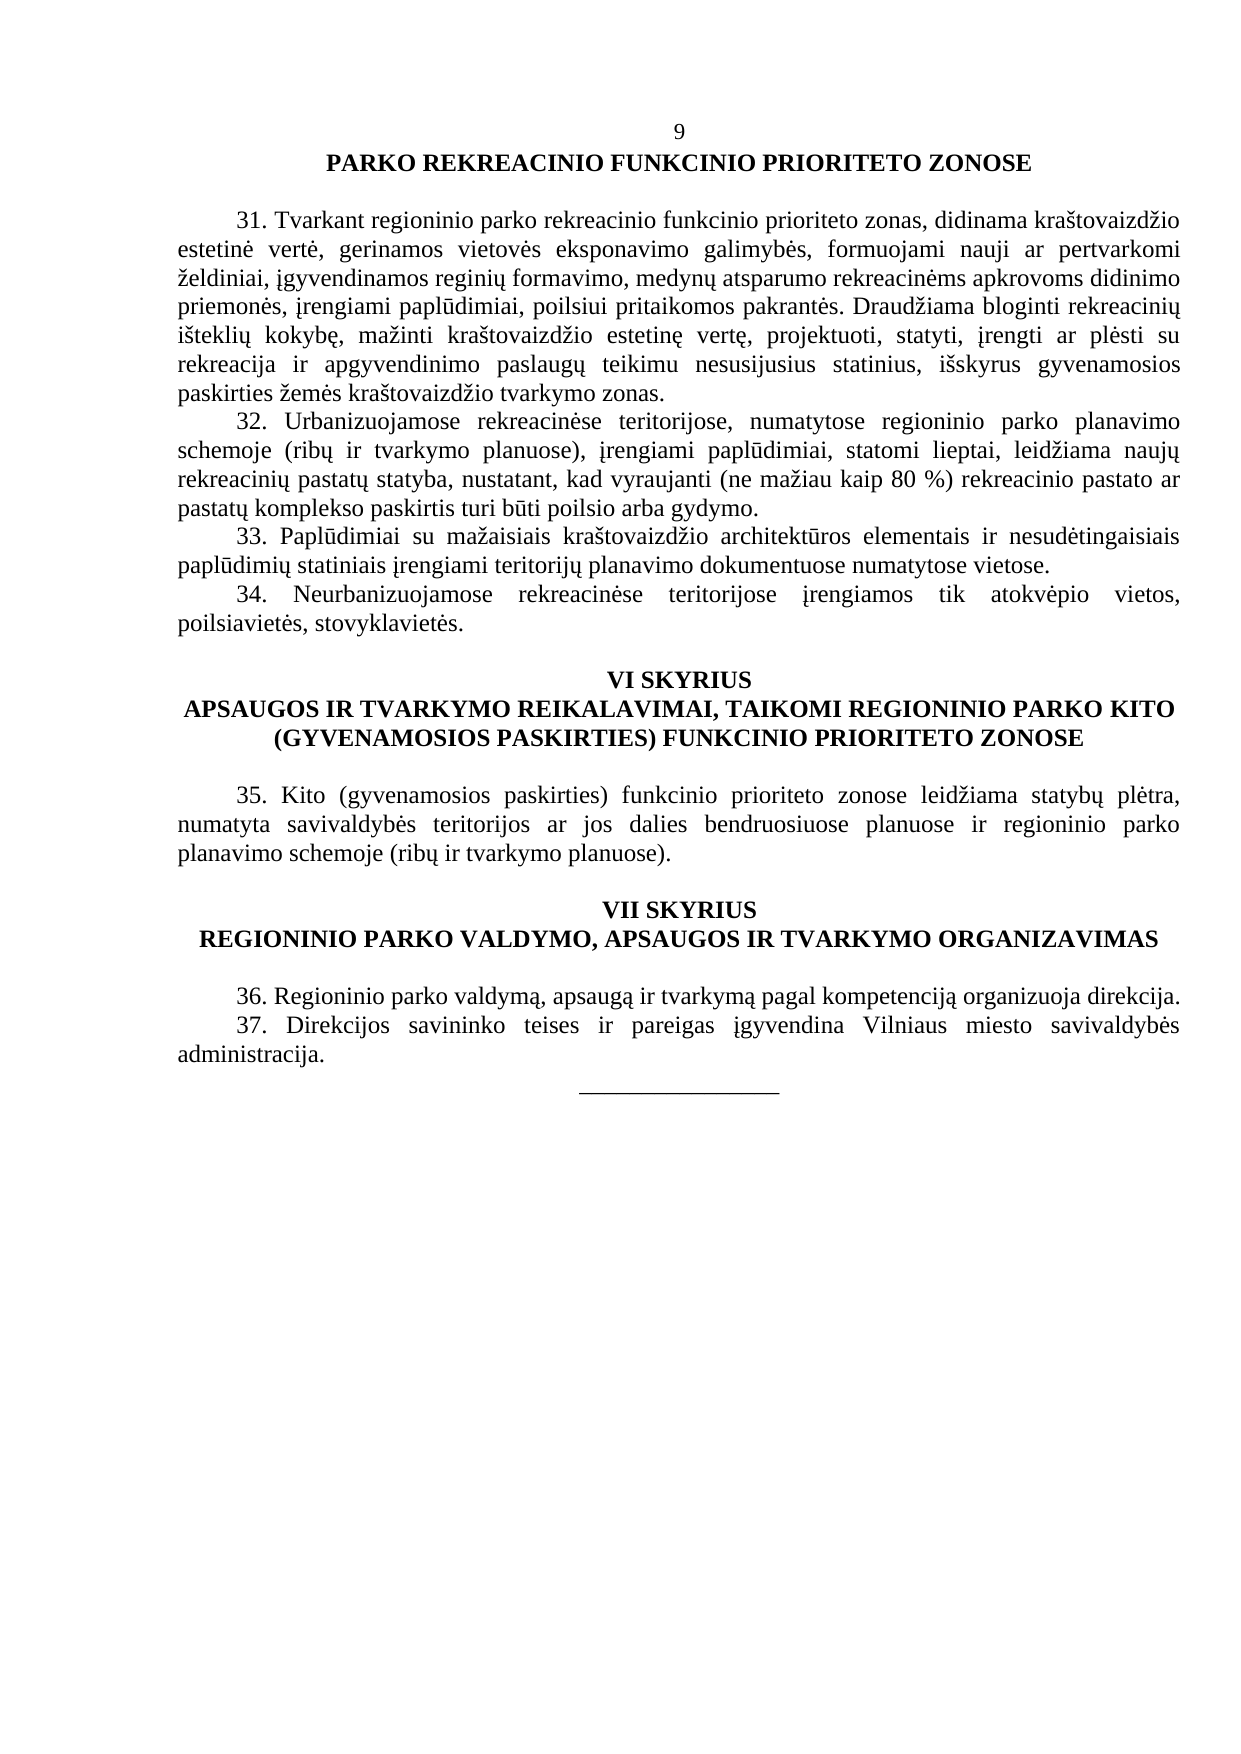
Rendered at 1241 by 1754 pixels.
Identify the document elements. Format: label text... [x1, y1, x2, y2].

text 35. Kito (gyvenamosios paskirties) funkcinio prioriteto zonose leidžiama statybų plėtra, numatyta savivaldybės teritorijos ar jos dalies bendruosiuose planuose ir regioninio parko planavimo schemoje (ribų ir tvarkymo planuose). [177, 780, 1181, 866]
text ________________ [177, 1068, 1181, 1096]
text 32. Urbanizuojamose rekreacinėse teritorijose, numatytose regioninio parko planavimo schemoje (ribų ir tvarkymo planuose), įrengiami paplūdimiai, statomi lieptai, leidžiama naujų rekreacinių pastatų statyba, nustatant, kad vyraujanti (ne mažiau kaip 80 %) rekreacinio pastato ar pastatų komplekso paskirtis turi būti poilsio arba gydymo. [177, 406, 1181, 521]
text 37. Direkcijos savininko teises ir pareigas įgyvendina Vilniaus miesto savivaldybės administracija. [177, 1010, 1181, 1068]
text REGIONINIO PARKO VALDYMO, APSAUGOS IR TVARKYMO ORGANIZAVIMAS [177, 924, 1181, 953]
text 31. Tvarkant regioninio parko rekreacinio funkcinio prioriteto zonas, didinama kraštovaizdžio estetinė vertė, gerinamos vietovės eksponavimo galimybės, formuojami nauji ar pertvarkomi želdiniai, įgyvendinamos reginių formavimo, medynų atsparumo rekreacinėms apkrovoms didinimo priemonės, įrengiami paplūdimiai, poilsiui pritaikomos pakrantės. Draudžiama bloginti rekreacinių išteklių kokybę, mažinti kraštovaizdžio estetinę vertę, projektuoti, statyti, įrengti ar plėsti su rekreacija ir apgyvendinimo paslaugų teikimu nesusijusius statinius, išskyrus gyvenamosios paskirties žemės kraštovaizdžio tvarkymo zonas. [177, 205, 1181, 406]
text VII SKYRIUS [177, 895, 1181, 924]
text VI skyrius [177, 665, 1181, 694]
text 36. Regioninio parko valdymą, apsaugą ir tvarkymą pagal kompetenciją organizuoja direkcija. [177, 981, 1181, 1010]
text PARKO rekreacinio funkcinio prioriteto ZONOSE [177, 148, 1181, 176]
text 33. Paplūdimiai su mažaisiais kraštovaizdžio architektūros elementais ir nesudėtingaisiais paplūdimių statiniais įrengiami teritorijų planavimo dokumentuose numatytose vietose. [177, 521, 1181, 579]
text APSAUGOS IR TVARKYMO REIKALAVIMAI, TAIKOMI REGIONINIO PARKO kito (gyvenamosios paskirties) funkcinIO PRIORITETO zonosE [177, 694, 1181, 751]
text 34. Neurbanizuojamose rekreacinėse teritorijose įrengiamos tik atokvėpio vietos, poilsiavietės, stovyklavietės. [177, 579, 1181, 636]
